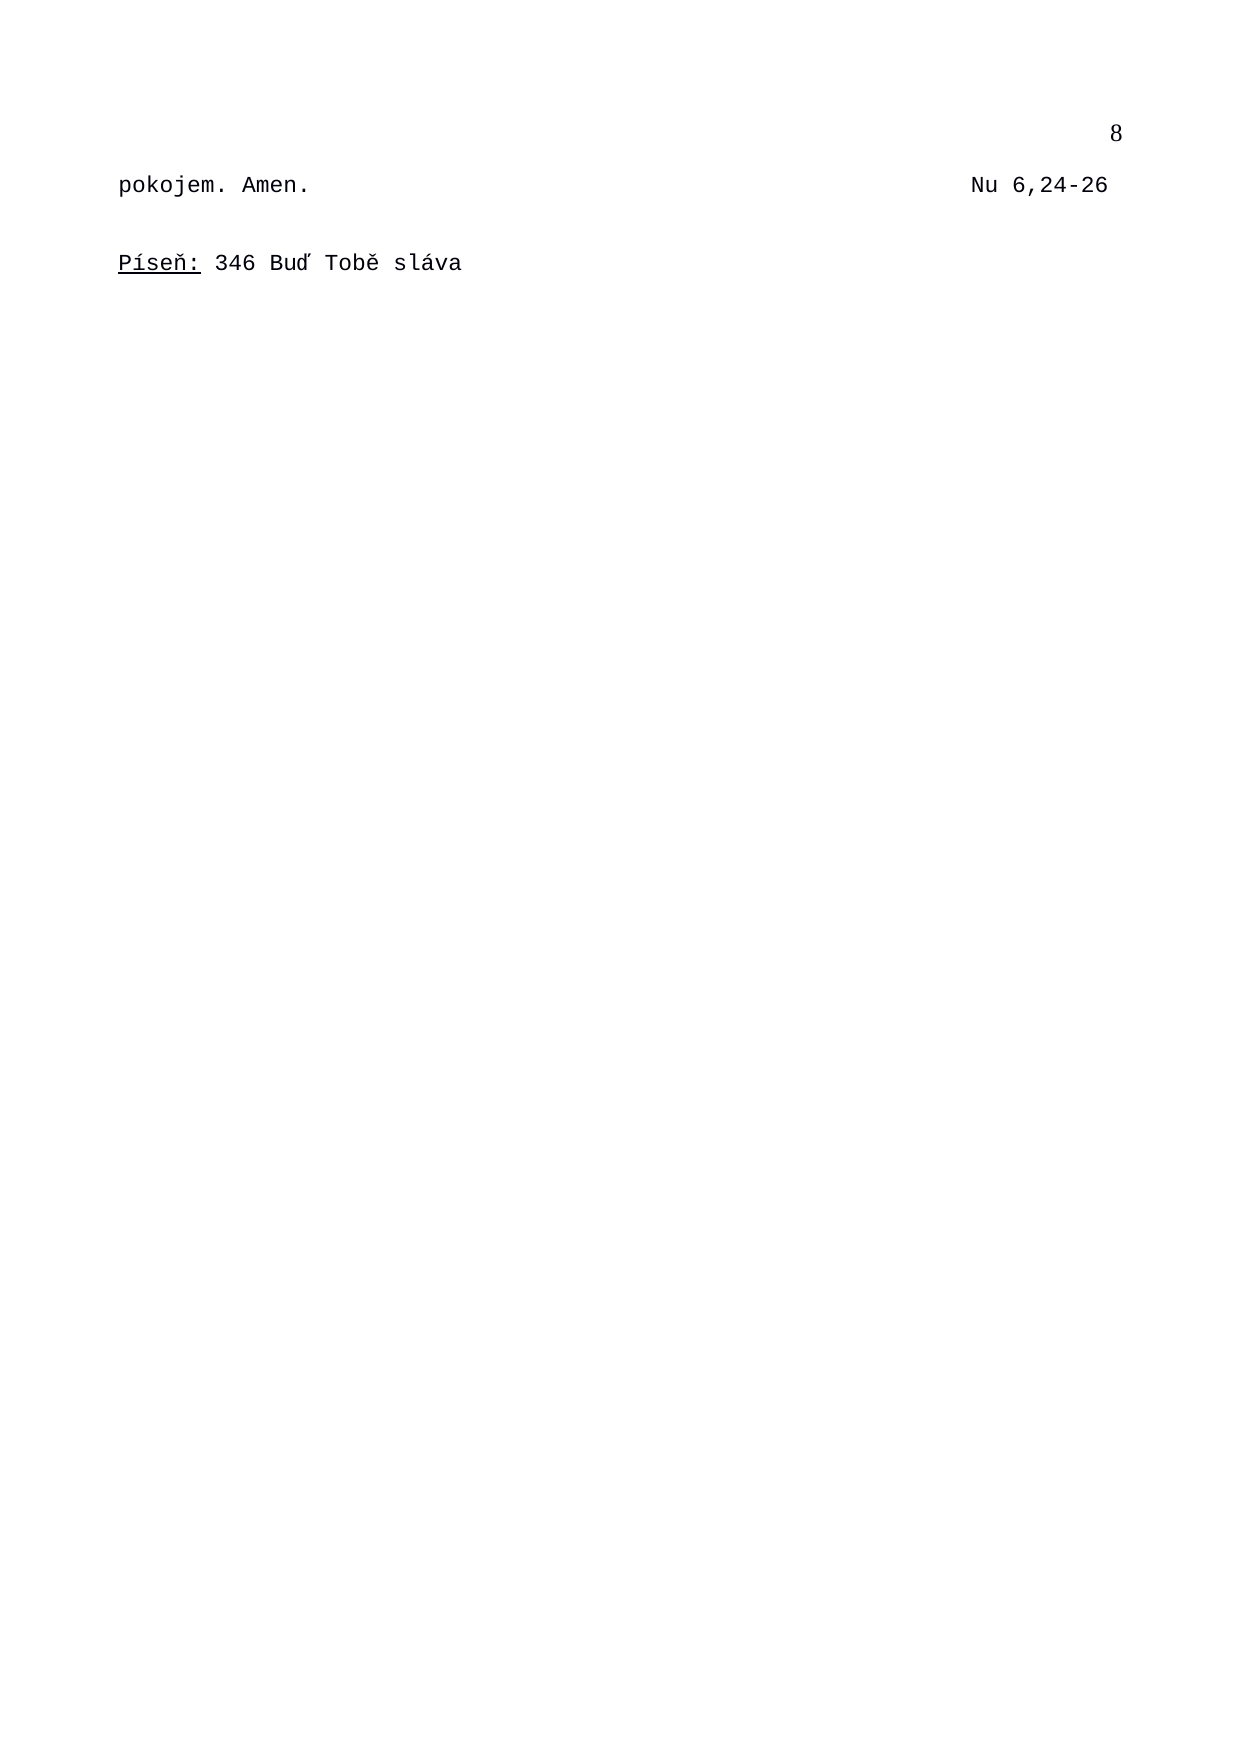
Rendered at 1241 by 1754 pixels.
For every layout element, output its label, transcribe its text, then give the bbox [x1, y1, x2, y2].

text pokojem. Amen. Nu 6,24-26 [118, 173, 1122, 199]
text Píseň: 346 Buď Tobě sláva [118, 251, 1122, 277]
